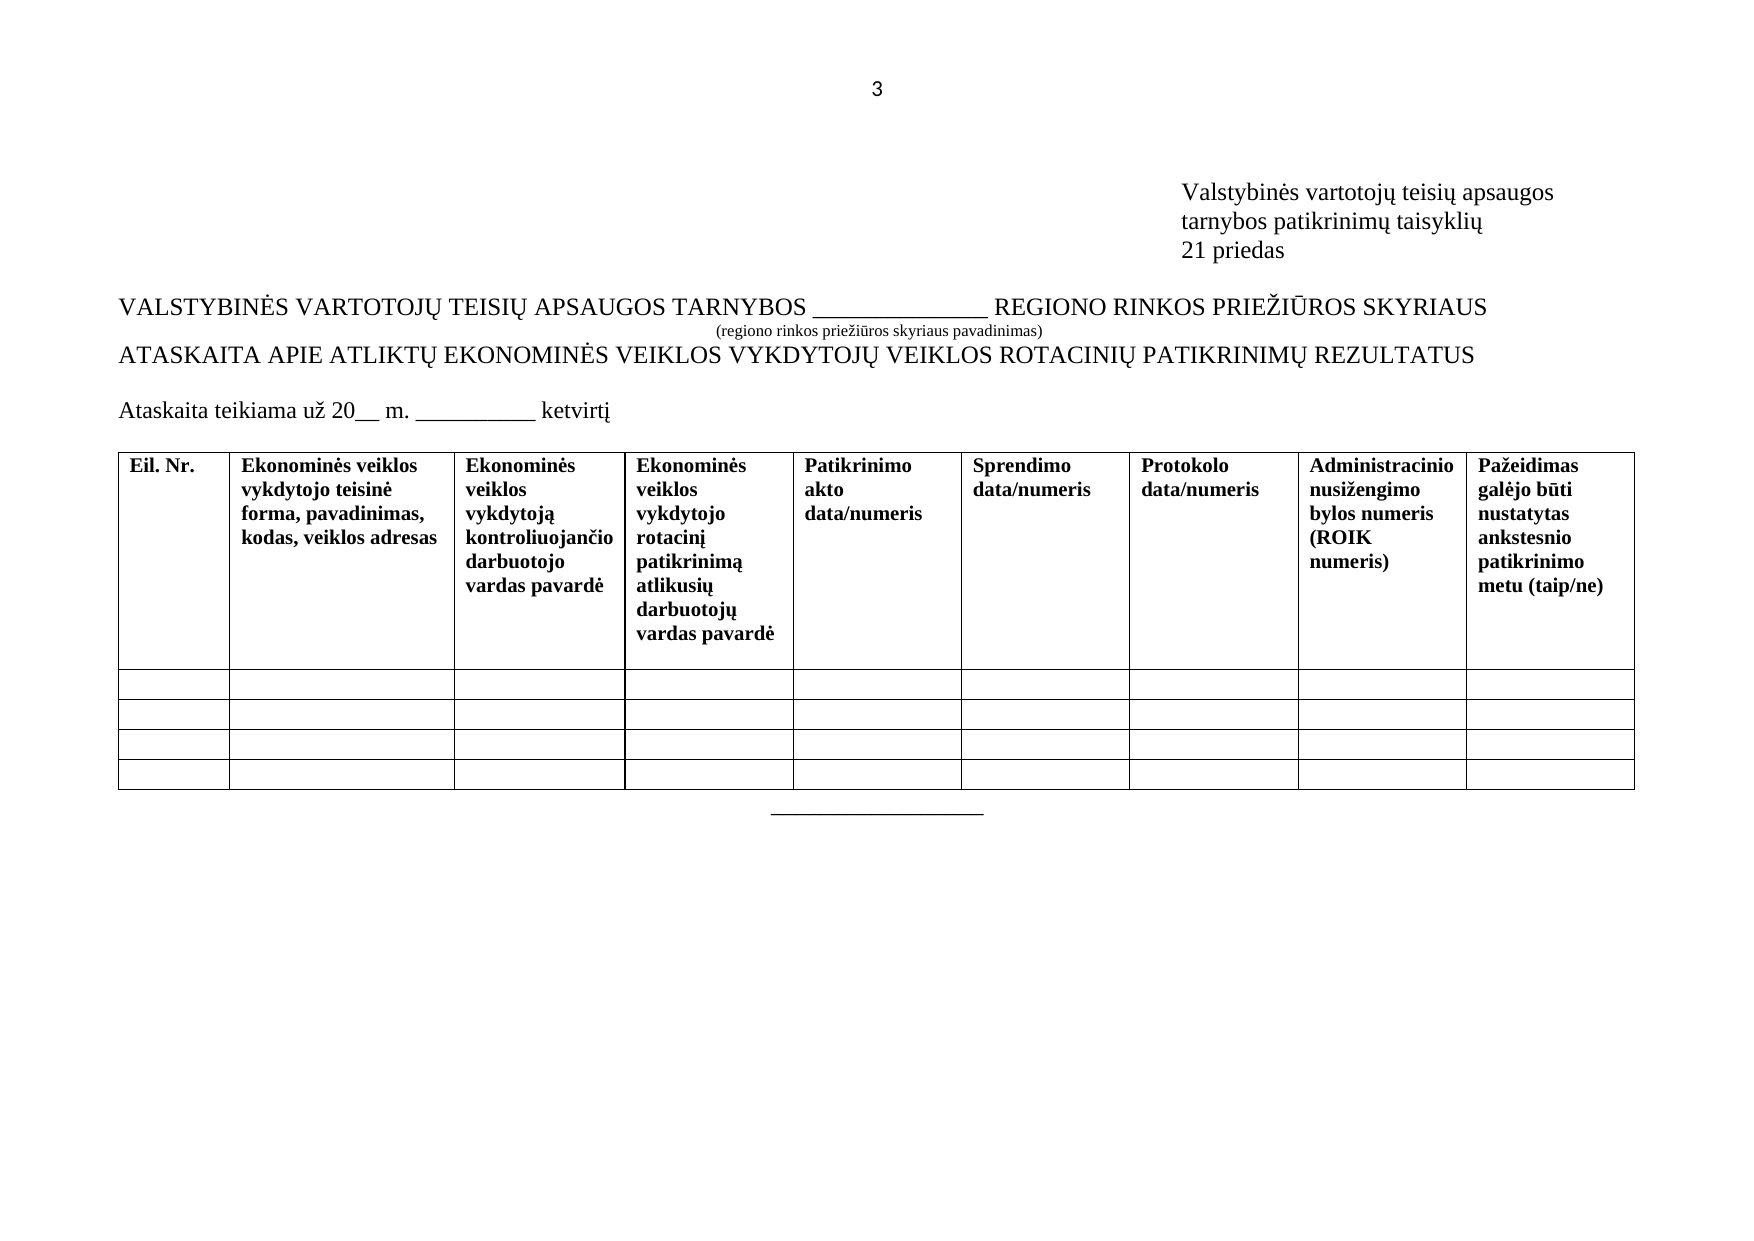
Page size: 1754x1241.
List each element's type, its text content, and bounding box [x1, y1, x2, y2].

table_cell [1299, 730, 1466, 759]
table_cell [626, 700, 793, 729]
table_cell [119, 760, 229, 788]
text (regiono rinkos priežiūros skyriaus pavadinimas) [118, 321, 1636, 340]
table_cell [962, 670, 1129, 699]
table_cell [1130, 670, 1298, 699]
table_cell [455, 700, 624, 729]
table_cell [455, 670, 624, 699]
table_cell [626, 760, 793, 788]
table_header Patikrinimo akto data/numeris [794, 453, 961, 669]
table_cell [794, 730, 961, 759]
text VALSTYBINĖS VARTOTOJŲ TEISIŲ APSAUGOS TARNYBOS ______________ REGIONO RINKOS PRIEŽIŪROS SKYRIAUS [118, 292, 1636, 321]
table_cell [455, 760, 624, 788]
table_header Pažeidimas galėjo būti nustatytas ankstesnio patikrinimo metu (taip/ne) [1467, 453, 1634, 669]
text Ataskaita teikiama už 20__ m. __________ ketvirtį [118, 396, 1636, 424]
table_cell [962, 700, 1129, 729]
table_cell [794, 760, 961, 788]
table_cell [1299, 760, 1466, 788]
table_cell [626, 670, 793, 699]
table_cell [1299, 670, 1466, 699]
table_cell [119, 730, 229, 759]
table_cell [119, 670, 229, 699]
table_cell [230, 730, 454, 759]
table_header Administracinio nusižengimo bylos numeris (ROIK numeris) [1299, 453, 1466, 669]
table_cell [962, 730, 1129, 759]
table_cell [230, 760, 454, 788]
table_cell [1467, 700, 1634, 729]
table_header Protokolo data/numeris [1130, 453, 1298, 669]
table_header Ekonominės veiklos vykdytojo teisinė forma, pavadinimas, kodas, veiklos adresas [230, 453, 454, 669]
table_cell [1130, 730, 1298, 759]
table_cell [1130, 760, 1298, 788]
table_header Ekonominės veiklos vykdytoją kontroliuojančio darbuotojo vardas pavardė [455, 453, 624, 669]
table_cell [230, 670, 454, 699]
text tarnybos patikrinimų taisyklių [118, 206, 1636, 235]
text ATASKAITA APIE ATLIKTŲ EKONOMINĖS VEIKLOS VYKDYTOJŲ VEIKLOS ROTACINIŲ PATIKRINIMŲ REZULTATUS [118, 340, 1636, 369]
table_cell [1467, 760, 1634, 788]
table_cell [794, 700, 961, 729]
table_cell [230, 700, 454, 729]
table_cell [794, 670, 961, 699]
table_cell [1467, 730, 1634, 759]
text 21 priedas [118, 235, 1636, 263]
text Valstybinės vartotojų teisių apsaugos [118, 177, 1636, 206]
table_cell [455, 730, 624, 759]
table_cell [1130, 700, 1298, 729]
table_cell [626, 730, 793, 759]
table_cell [962, 760, 1129, 788]
table_header Ekonominės veiklos vykdytojo rotacinį patikrinimą atlikusių darbuotojų vardas pavardė [626, 453, 793, 669]
table_cell [1299, 700, 1466, 729]
table_cell [1467, 670, 1634, 699]
table_cell [119, 700, 229, 729]
table_header Eil. Nr. [119, 453, 229, 669]
text _________________ [118, 789, 1636, 818]
table_header Sprendimo data/numeris [962, 453, 1129, 669]
